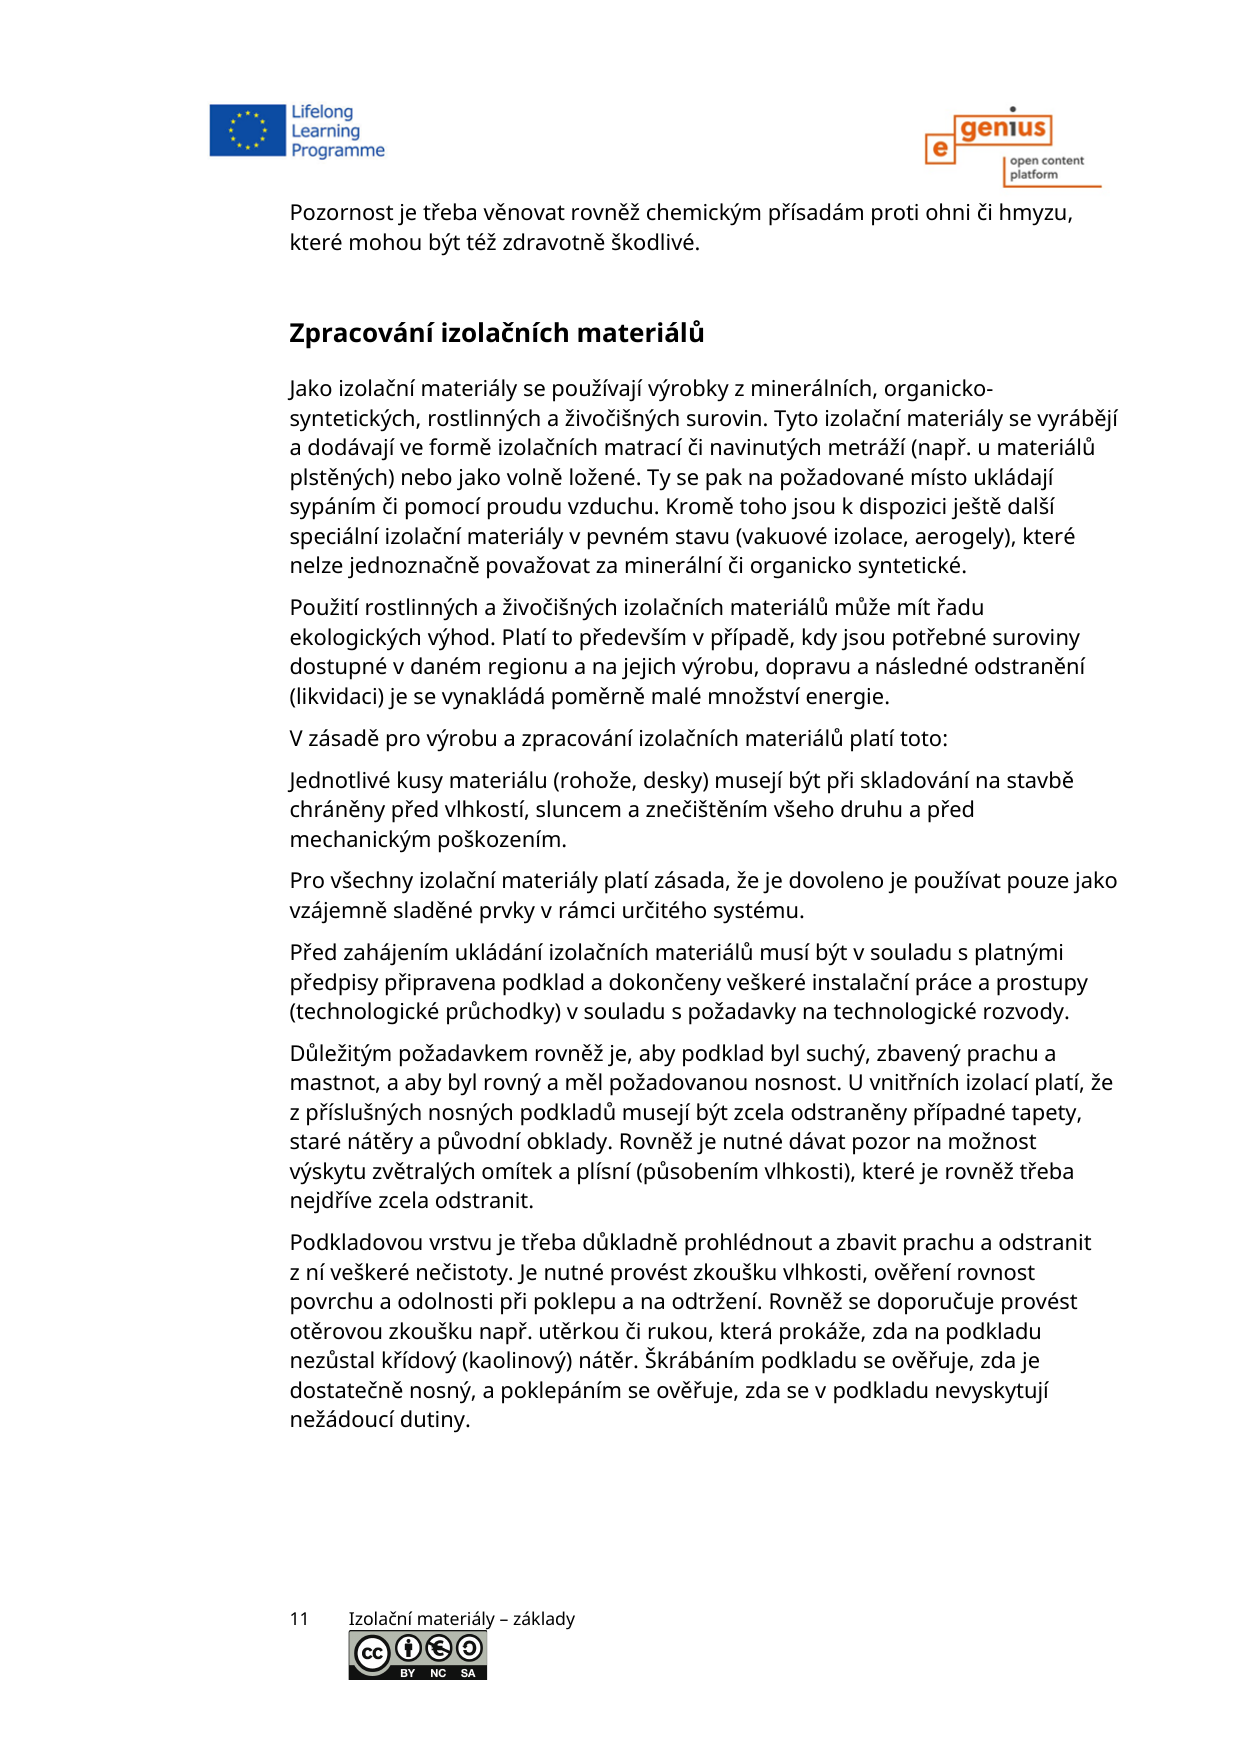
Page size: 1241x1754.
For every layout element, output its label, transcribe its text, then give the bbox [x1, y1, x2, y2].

text Použití rostlinných a živočišných izolačních materiálů může mít řadu ekologických výhod. Platí to především v případě, kdy jsou potřebné suroviny dostupné v daném regionu a na jejich výrobu, dopravu a následné odstranění (likvidaci) je se vynakládá poměrně malé množství energie. [289, 592, 1119, 710]
text V zásadě pro výrobu a zpracování izolačních materiálů platí toto: [289, 722, 1119, 752]
text Jako izolační materiály se používají výrobky z minerálních, organicko-syntetických, rostlinných a živočišných surovin. Tyto izolační materiály se vyrábějí a dodávají ve formě izolačních matrací či navinutých metráží (např. u materiálů plstěných) nebo jako volně ložené. Ty se pak na požadované místo ukládají sypáním či pomocí proudu vzduchu. Kromě toho jsou k dispozici ještě další speciální izolační materiály v pevném stavu (vakuové izolace, aerogely), které nelze jednoznačně považovat za minerální či organicko syntetické. [289, 373, 1119, 579]
text Jednotlivé kusy materiálu (rohože, desky) musejí být při skladování na stavbě chráněny před vlhkostí, sluncem a znečištěním všeho druhu a před mechanickým poškozením. [289, 764, 1119, 853]
text Důležitým požadavkem rovněž je, aby podklad byl suchý, zbavený prachu a mastnot, a aby byl rovný a měl požadovanou nosnost. U vnitřních izolací platí, že z příslušných nosných podkladů musejí být zcela odstraněny případné tapety, staré nátěry a původní obklady. Rovněž je nutné dávat pozor na možnost výskytu zvětralých omítek a plísní (působením vlhkosti), které je rovněž třeba nejdříve zcela odstranit. [289, 1038, 1119, 1215]
text Podkladovou vrstvu je třeba důkladně prohlédnout a zbavit prachu a odstranit z ní veškeré nečistoty. Je nutné provést zkoušku vlhkosti, ověření rovnost povrchu a odolnosti při poklepu a na odtržení. Rovněž se doporučuje provést otěrovou zkoušku např. utěrkou či rukou, která prokáže, zda na podkladu nezůstal křídový (kaolinový) nátěr. Škrábáním podkladu se ověřuje, zda je dostatečně nosný, a poklepáním se ověřuje, zda se v podkladu nevyskytují nežádoucí dutiny. [289, 1227, 1119, 1433]
subtitle Zpracování izolačních materiálů [289, 319, 1119, 348]
text Před zahájením ukládání izolačních materiálů musí být v souladu s platnými předpisy připravena podklad a dokončeny veškeré instalační práce a prostupy (technologické průchodky) v souladu s požadavky na technologické rozvody. [289, 937, 1119, 1025]
text Pro všechny izolační materiály platí zásada, že je dovoleno je používat pouze jako vzájemně sladěné prvky v rámci určitého systému. [289, 865, 1119, 924]
text Pozornost je třeba věnovat rovněž chemickým přísadám proti ohni či hmyzu, které mohou být též zdravotně škodlivé. [289, 197, 1119, 256]
